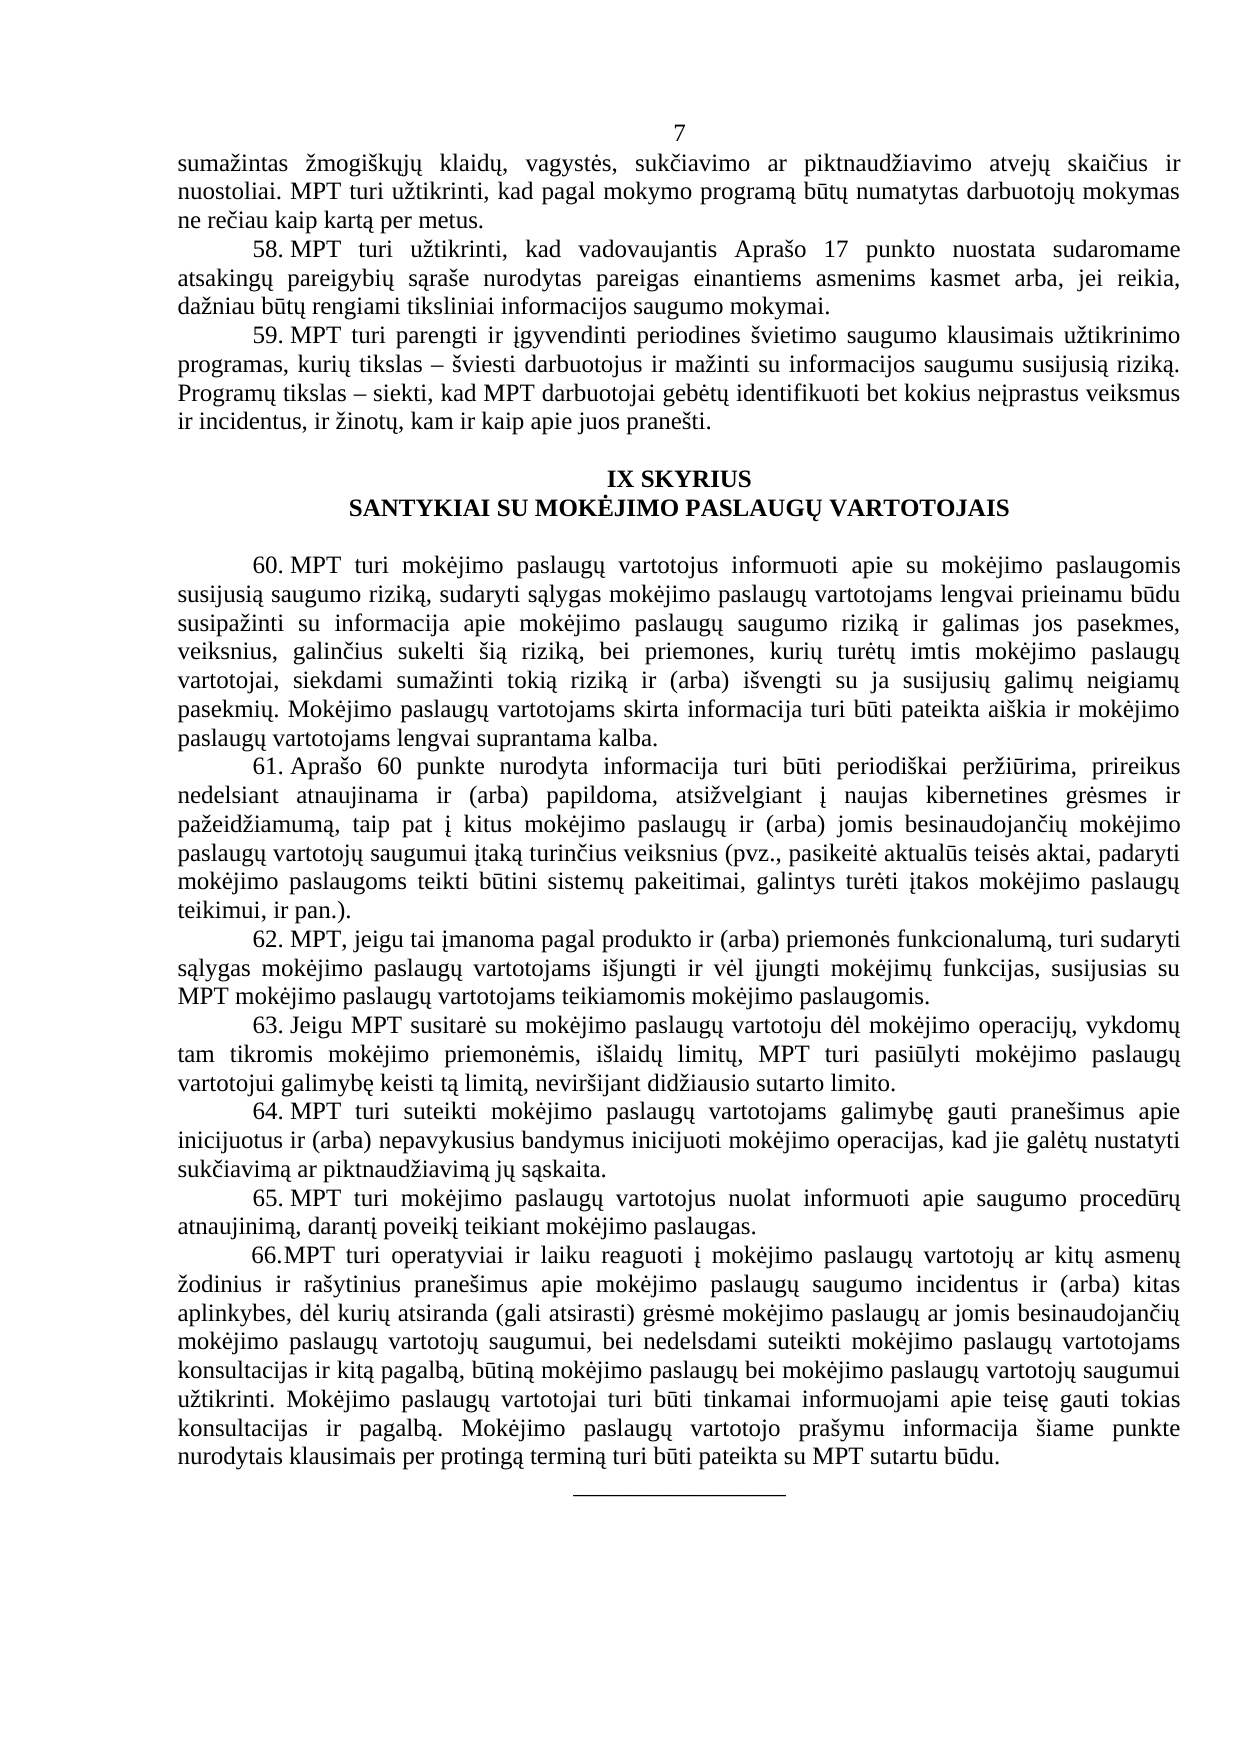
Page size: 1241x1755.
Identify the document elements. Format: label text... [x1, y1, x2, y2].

text IX SKYRIUS [177, 464, 1181, 493]
text _________________ [177, 1470, 1181, 1499]
text 65. MPT turi mokėjimo paslaugų vartotojus nuolat informuoti apie saugumo procedūrų atnaujinimą, darantį poveikį teikiant mokėjimo paslaugas. [177, 1183, 1181, 1240]
text 60. MPT turi mokėjimo paslaugų vartotojus informuoti apie su mokėjimo paslaugomis susijusią saugumo riziką, sudaryti sąlygas mokėjimo paslaugų vartotojams lengvai prieinamu būdu susipažinti su informacija apie mokėjimo paslaugų saugumo riziką ir galimas jos pasekmes, veiksnius, galinčius sukelti šią riziką, bei priemones, kurių turėtų imtis mokėjimo paslaugų vartotojai, siekdami sumažinti tokią riziką ir (arba) išvengti su ja susijusių galimų neigiamų pasekmių. Mokėjimo paslaugų vartotojams skirta informacija turi būti pateikta aiškia ir mokėjimo paslaugų vartotojams lengvai suprantama kalba. [177, 550, 1181, 751]
text 58. MPT turi užtikrinti, kad vadovaujantis Aprašo 17 punkto nuostata sudaromame atsakingų pareigybių sąraše nurodytas pareigas einantiems asmenims kasmet arba, jei reikia, dažniau būtų rengiami tiksliniai informacijos saugumo mokymai. [177, 234, 1181, 320]
text 59. MPT turi parengti ir įgyvendinti periodines švietimo saugumo klausimais užtikrinimo programas, kurių tikslas – šviesti darbuotojus ir mažinti su informacijos saugumu susijusią riziką. Programų tikslas – siekti, kad MPT darbuotojai gebėtų identifikuoti bet kokius neįprastus veiksmus ir incidentus, ir žinotų, kam ir kaip apie juos pranešti. [177, 320, 1181, 435]
text 63. Jeigu MPT susitarė su mokėjimo paslaugų vartotoju dėl mokėjimo operacijų, vykdomų tam tikromis mokėjimo priemonėmis, išlaidų limitų, MPT turi pasiūlyti mokėjimo paslaugų vartotojui galimybę keisti tą limitą, neviršijant didžiausio sutarto limito. [177, 1010, 1181, 1096]
text sumažintas žmogiškųjų klaidų, vagystės, sukčiavimo ar piktnaudžiavimo atvejų skaičius ir nuostoliai. MPT turi užtikrinti, kad pagal mokymo programą būtų numatytas darbuotojų mokymas ne rečiau kaip kartą per metus. [177, 148, 1181, 234]
text 64. MPT turi suteikti mokėjimo paslaugų vartotojams galimybę gauti pranešimus apie inicijuotus ir (arba) nepavykusius bandymus inicijuoti mokėjimo operacijas, kad jie galėtų nustatyti sukčiavimą ar piktnaudžiavimą jų sąskaita. [177, 1096, 1181, 1183]
text 66. MPT turi operatyviai ir laiku reaguoti į mokėjimo paslaugų vartotojų ar kitų asmenų žodinius ir rašytinius pranešimus apie mokėjimo paslaugų saugumo incidentus ir (arba) kitas aplinkybes, dėl kurių atsiranda (gali atsirasti) grėsmė mokėjimo paslaugų ar jomis besinaudojančių mokėjimo paslaugų vartotojų saugumui, bei nedelsdami suteikti mokėjimo paslaugų vartotojams konsultacijas ir kitą pagalbą, būtiną mokėjimo paslaugų bei mokėjimo paslaugų vartotojų saugumui užtikrinti. Mokėjimo paslaugų vartotojai turi būti tinkamai informuojami apie teisę gauti tokias konsultacijas ir pagalbą. Mokėjimo paslaugų vartotojo prašymu informacija šiame punkte nurodytais klausimais per protingą terminą turi būti pateikta su MPT sutartu būdu. [177, 1240, 1181, 1470]
text 61. Aprašo 60 punkte nurodyta informacija turi būti periodiškai peržiūrima, prireikus nedelsiant atnaujinama ir (arba) papildoma, atsižvelgiant į naujas kibernetines grėsmes ir pažeidžiamumą, taip pat į kitus mokėjimo paslaugų ir (arba) jomis besinaudojančių mokėjimo paslaugų vartotojų saugumui įtaką turinčius veiksnius (pvz., pasikeitė aktualūs teisės aktai, padaryti mokėjimo paslaugoms teikti būtini sistemų pakeitimai, galintys turėti įtakos mokėjimo paslaugų teikimui, ir pan.). [177, 751, 1181, 924]
text 62. MPT, jeigu tai įmanoma pagal produkto ir (arba) priemonės funkcionalumą, turi sudaryti sąlygas mokėjimo paslaugų vartotojams išjungti ir vėl įjungti mokėjimų funkcijas, susijusias su MPT mokėjimo paslaugų vartotojams teikiamomis mokėjimo paslaugomis. [177, 924, 1181, 1010]
text SANTYKIAI SU MOKĖJIMO PASLAUGŲ VARTOTOJAIS [177, 493, 1181, 521]
